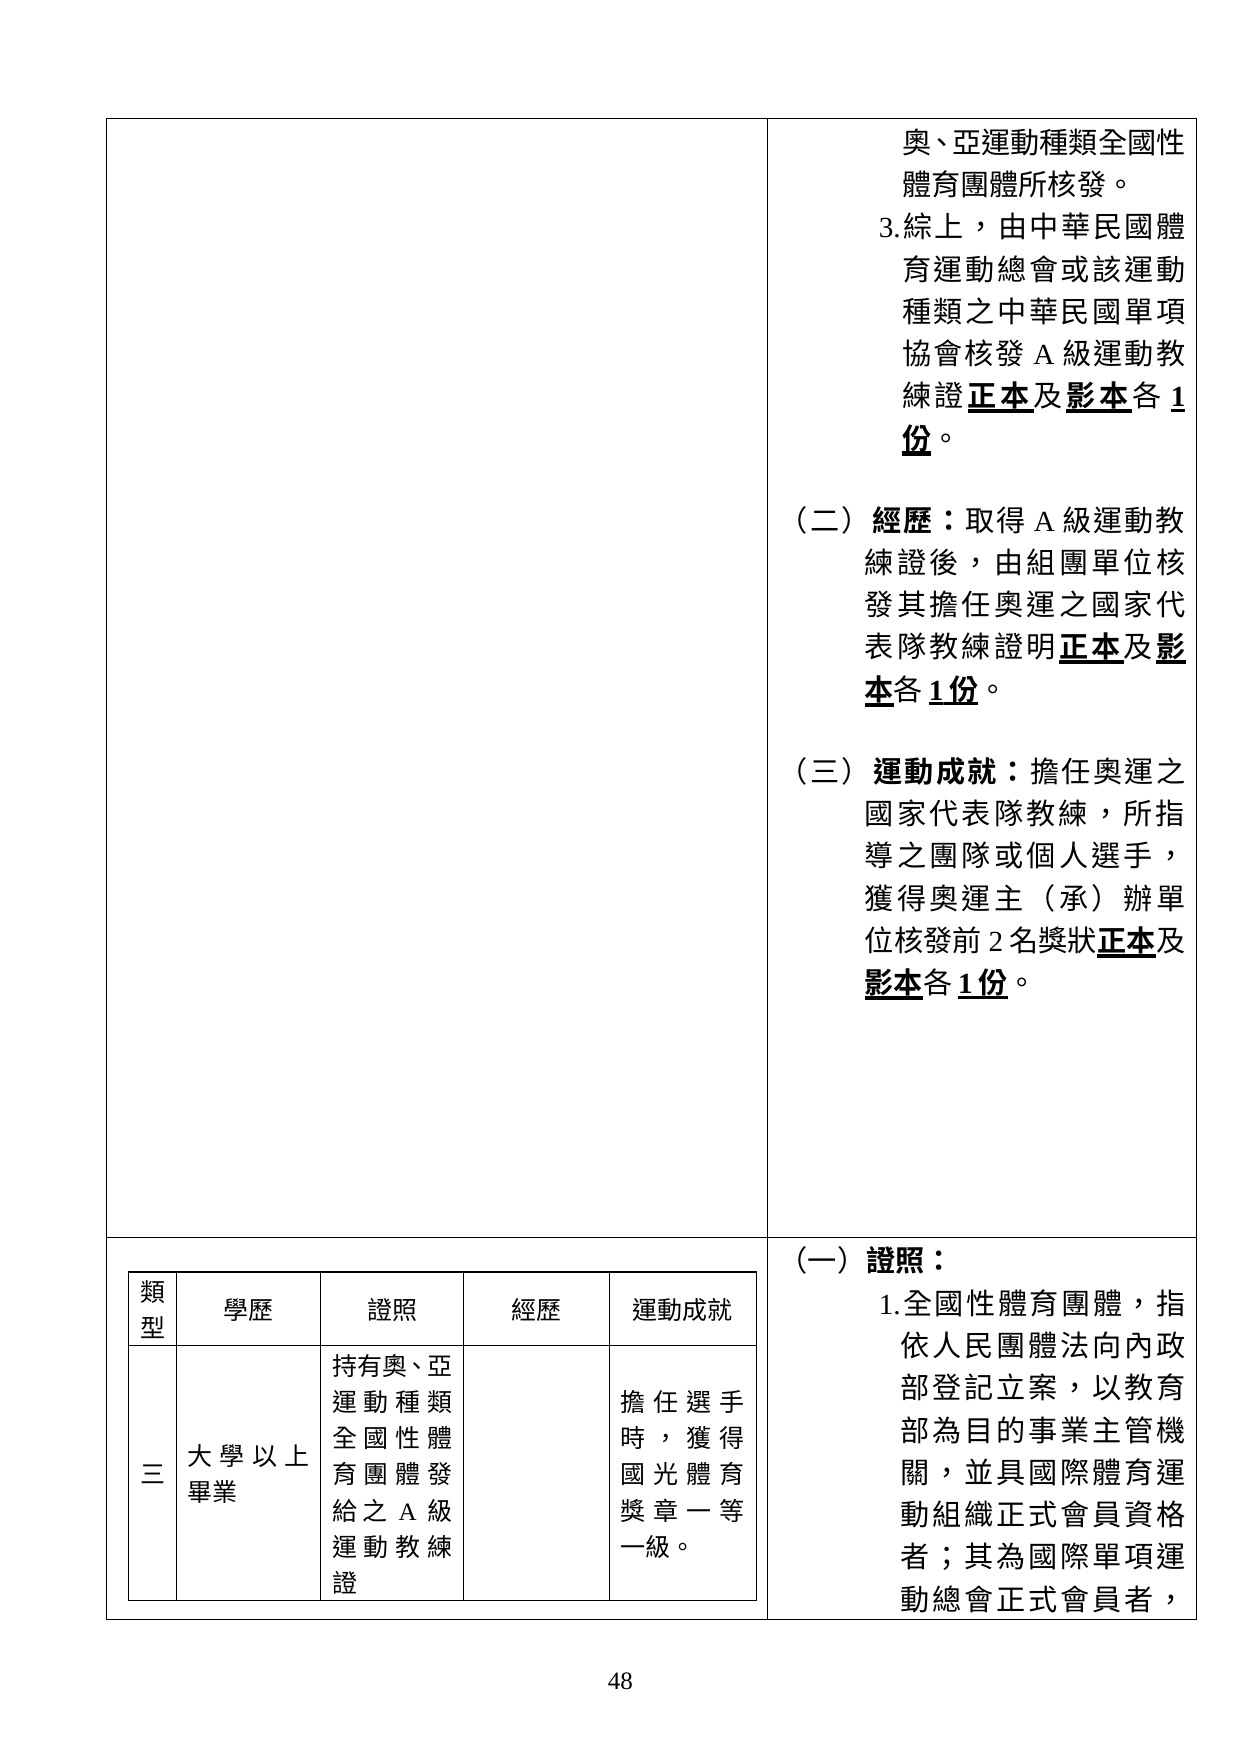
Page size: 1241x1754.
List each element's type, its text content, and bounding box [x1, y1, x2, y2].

table_header 經歷 [464, 1273, 609, 1345]
table_cell [464, 1346, 609, 1600]
table_header 類型 [129, 1273, 176, 1345]
table_cell （一）證照： 1.全國性體育團體，指依人民團體法向內政部登記立案，以教育部為目的事業主管機關，並具國際體育運動組織正式會員資格者；其為國際單項運動總會正式會員者， [768, 1238, 1196, 1618]
table_cell 持有奧、亞運動種類全國性體育團體發給之A級運動教練證 [321, 1346, 463, 1600]
table_cell 奧、亞運動種類全國性體育團體所核發。 3.綜上，由中華民國體育運動總會或該運動種類之中華民國單項協會核發A級運動教練證正本及影本各1份。 （二）經歷：取得A級運動教練證後，由組團單位核發其擔任奧運之國家代表隊教練證明正本及影本各1份。 （三）運動成就：擔任奧運之國家代表隊教練，所指導之團隊或個人選手，獲得奧運主（承）辦單位核發前2名獎狀正本及影本各1份。 [768, 119, 1196, 1237]
table_header 學歷 [177, 1273, 320, 1345]
table_header 運動成就 [610, 1273, 756, 1345]
table_cell 擔任選手時，獲得國光體育獎章一等一級。 [610, 1346, 756, 1600]
table_cell [107, 119, 767, 1237]
table_header 證照 [321, 1273, 463, 1345]
table_cell 三 [129, 1346, 176, 1600]
table_cell [107, 1238, 767, 1618]
table_cell 大學以上畢業 [177, 1346, 320, 1600]
